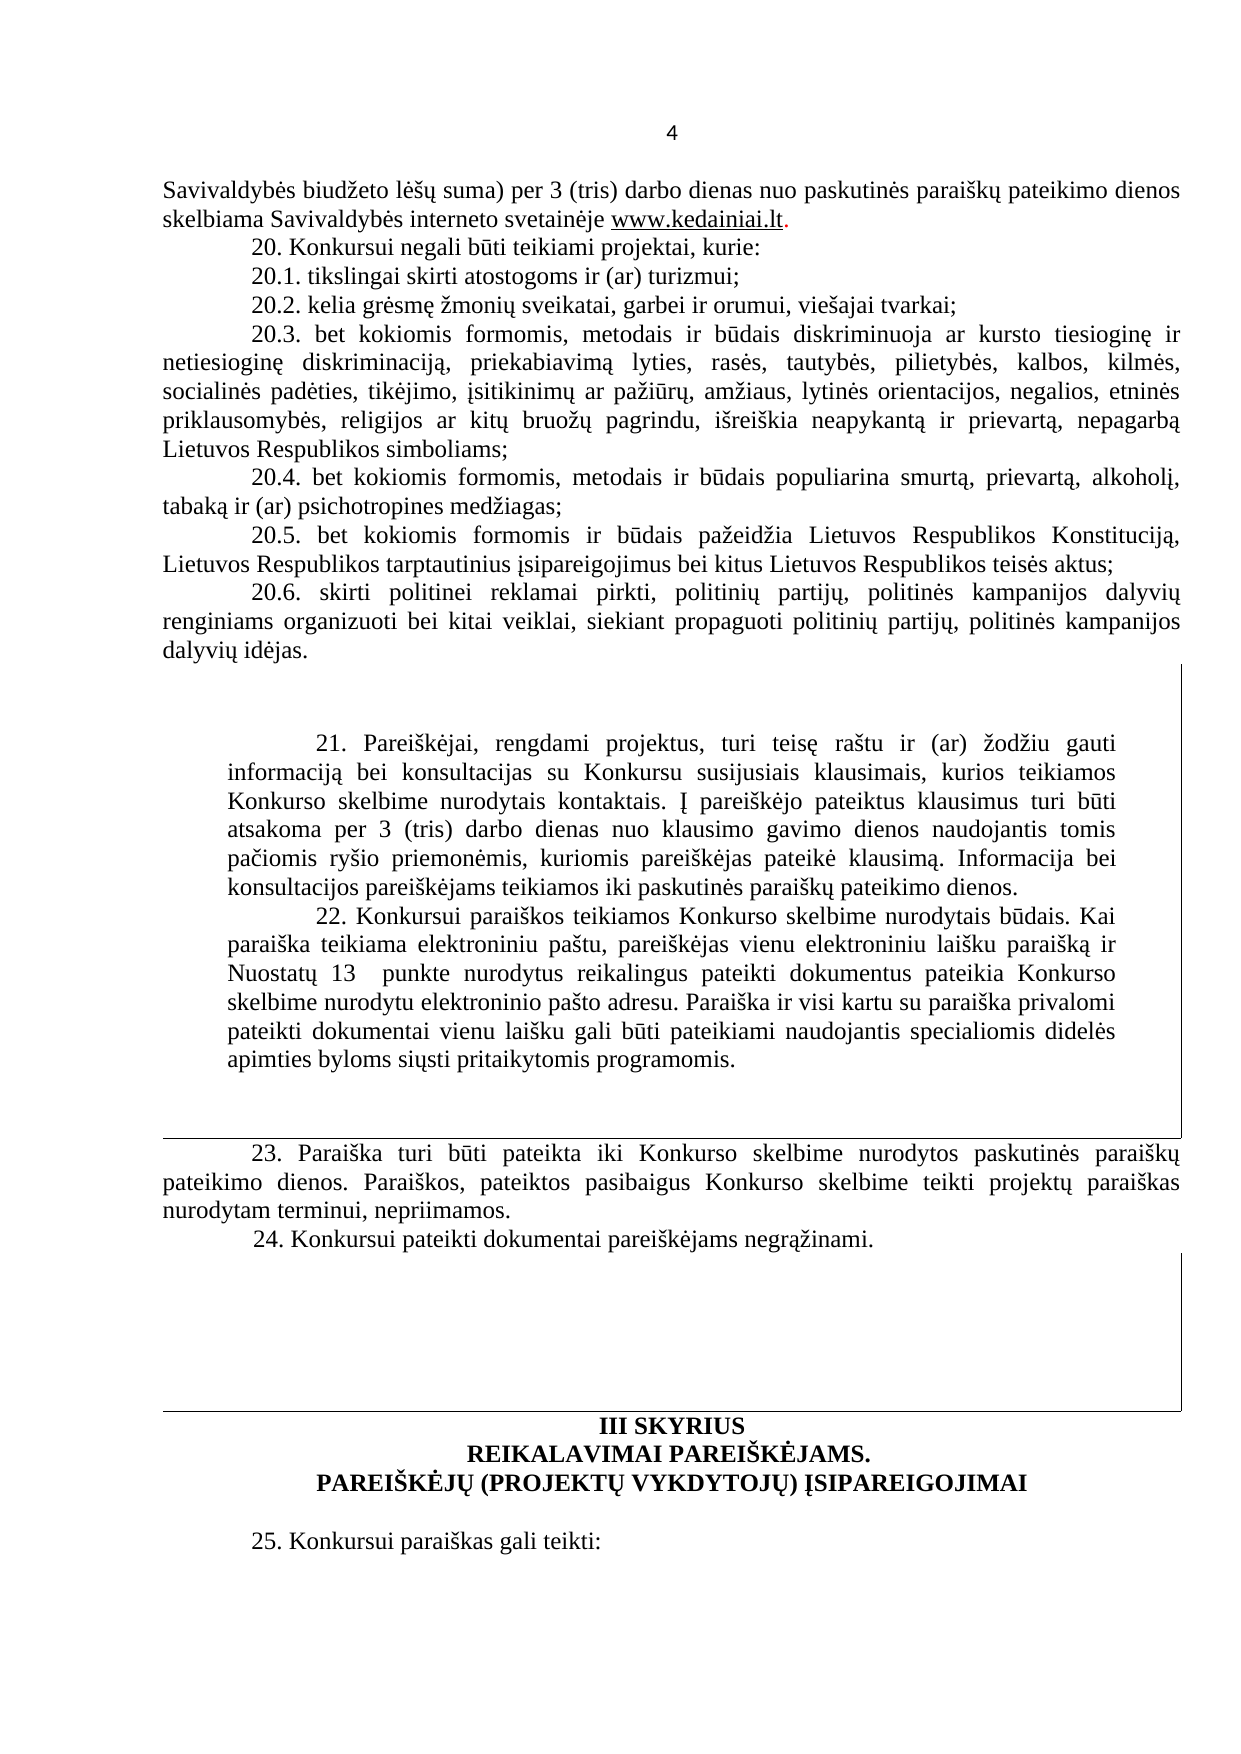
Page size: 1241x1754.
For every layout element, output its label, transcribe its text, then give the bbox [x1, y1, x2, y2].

text 20.1. tikslingai skirti atostogoms ir (ar) turizmui; [162, 261, 1181, 290]
text 25. Konkursui paraiškas gali teikti: [162, 1526, 1181, 1554]
text 20.2. kelia grėsmę žmonių sveikatai, garbei ir orumui, viešajai tvarkai; [162, 290, 1181, 319]
text 23. Paraiška turi būti pateikta iki Konkurso skelbime nurodytos paskutinės paraiškų pateikimo dienos. Paraiškos, pateiktos pasibaigus Konkurso skelbime teikti projektų paraiškas nurodytam terminui, nepriimamos. [162, 1138, 1181, 1224]
text 20.6. skirti politinei reklamai pirkti, politinių partijų, politinės kampanijos dalyvių renginiams organizuoti bei kitai veiklai, siekiant propaguoti politinių partijų, politinės kampanijos dalyvių idėjas. [162, 577, 1181, 664]
text 22. Konkursui paraiškos teikiamos Konkurso skelbime nurodytais būdais. Kai paraiška teikiama elektroniniu paštu, pareiškėjas vienu elektroniniu laišku paraišką ir Nuostatų 13 punkte nurodytus reikalingus pateikti dokumentus pateikia Konkurso skelbime nurodytu elektroninio pašto adresu. Paraiška ir visi kartu su paraiška privalomi pateikti dokumentai vienu laišku gali būti pateikiami naudojantis specialiomis didelės apimties byloms siųsti pritaikytomis programomis. [162, 901, 1181, 1138]
text 21. Pareiškėjai, rengdami projektus, turi teisę raštu ir (ar) žodžiu gauti informaciją bei konsultacijas su Konkursu susijusiais klausimais, kurios teikiamos Konkurso skelbime nurodytais kontaktais. Į pareiškėjo pateiktus klausimus turi būti atsakoma per 3 (tris) darbo dienas nuo klausimo gavimo dienos naudojantis tomis pačiomis ryšio priemonėmis, kuriomis pareiškėjas pateikė klausimą. Informacija bei konsultacijos pareiškėjams teikiamos iki paskutinės paraiškų pateikimo dienos. [162, 664, 1181, 901]
text 20. Konkursui negali būti teikiami projektai, kurie: [162, 232, 1181, 261]
text 20.5. bet kokiomis formomis ir būdais pažeidžia Lietuvos Respublikos Konstituciją, Lietuvos Respublikos tarptautinius įsipareigojimus bei kitus Lietuvos Respublikos teisės aktus; [162, 520, 1181, 577]
text Savivaldybės biudžeto lėšų suma) per 3 (tris) darbo dienas nuo paskutinės paraiškų pateikimo dienos skelbiama Savivaldybės interneto svetainėje www.kedainiai.lt. [162, 175, 1181, 232]
text 20.3. bet kokiomis formomis, metodais ir būdais diskriminuoja ar kursto tiesioginę ir netiesioginę diskriminaciją, priekabiavimą lyties, rasės, tautybės, pilietybės, kalbos, kilmės, socialinės padėties, tikėjimo, įsitikinimų ar pažiūrų, amžiaus, lytinės orientacijos, negalios, etninės priklausomybės, religijos ar kitų bruožų pagrindu, išreiškia neapykantą ir prievartą, nepagarbą Lietuvos Respublikos simboliams; [162, 319, 1181, 462]
text 24. Konkursui pateikti dokumentai pareiškėjams negrąžinami. [162, 1224, 1181, 1253]
text REIKALAVIMAI PAREIŠKĖJAMS. [162, 1439, 1181, 1468]
text III SKYRIUS [162, 1411, 1181, 1439]
text PAREIŠKĖJŲ (PROJEKTŲ VYKDYTOJŲ) ĮSIPAREIGOJIMAI [162, 1468, 1181, 1497]
text 20.4. bet kokiomis formomis, metodais ir būdais populiarina smurtą, prievartą, alkoholį, tabaką ir (ar) psichotropines medžiagas; [162, 462, 1181, 520]
